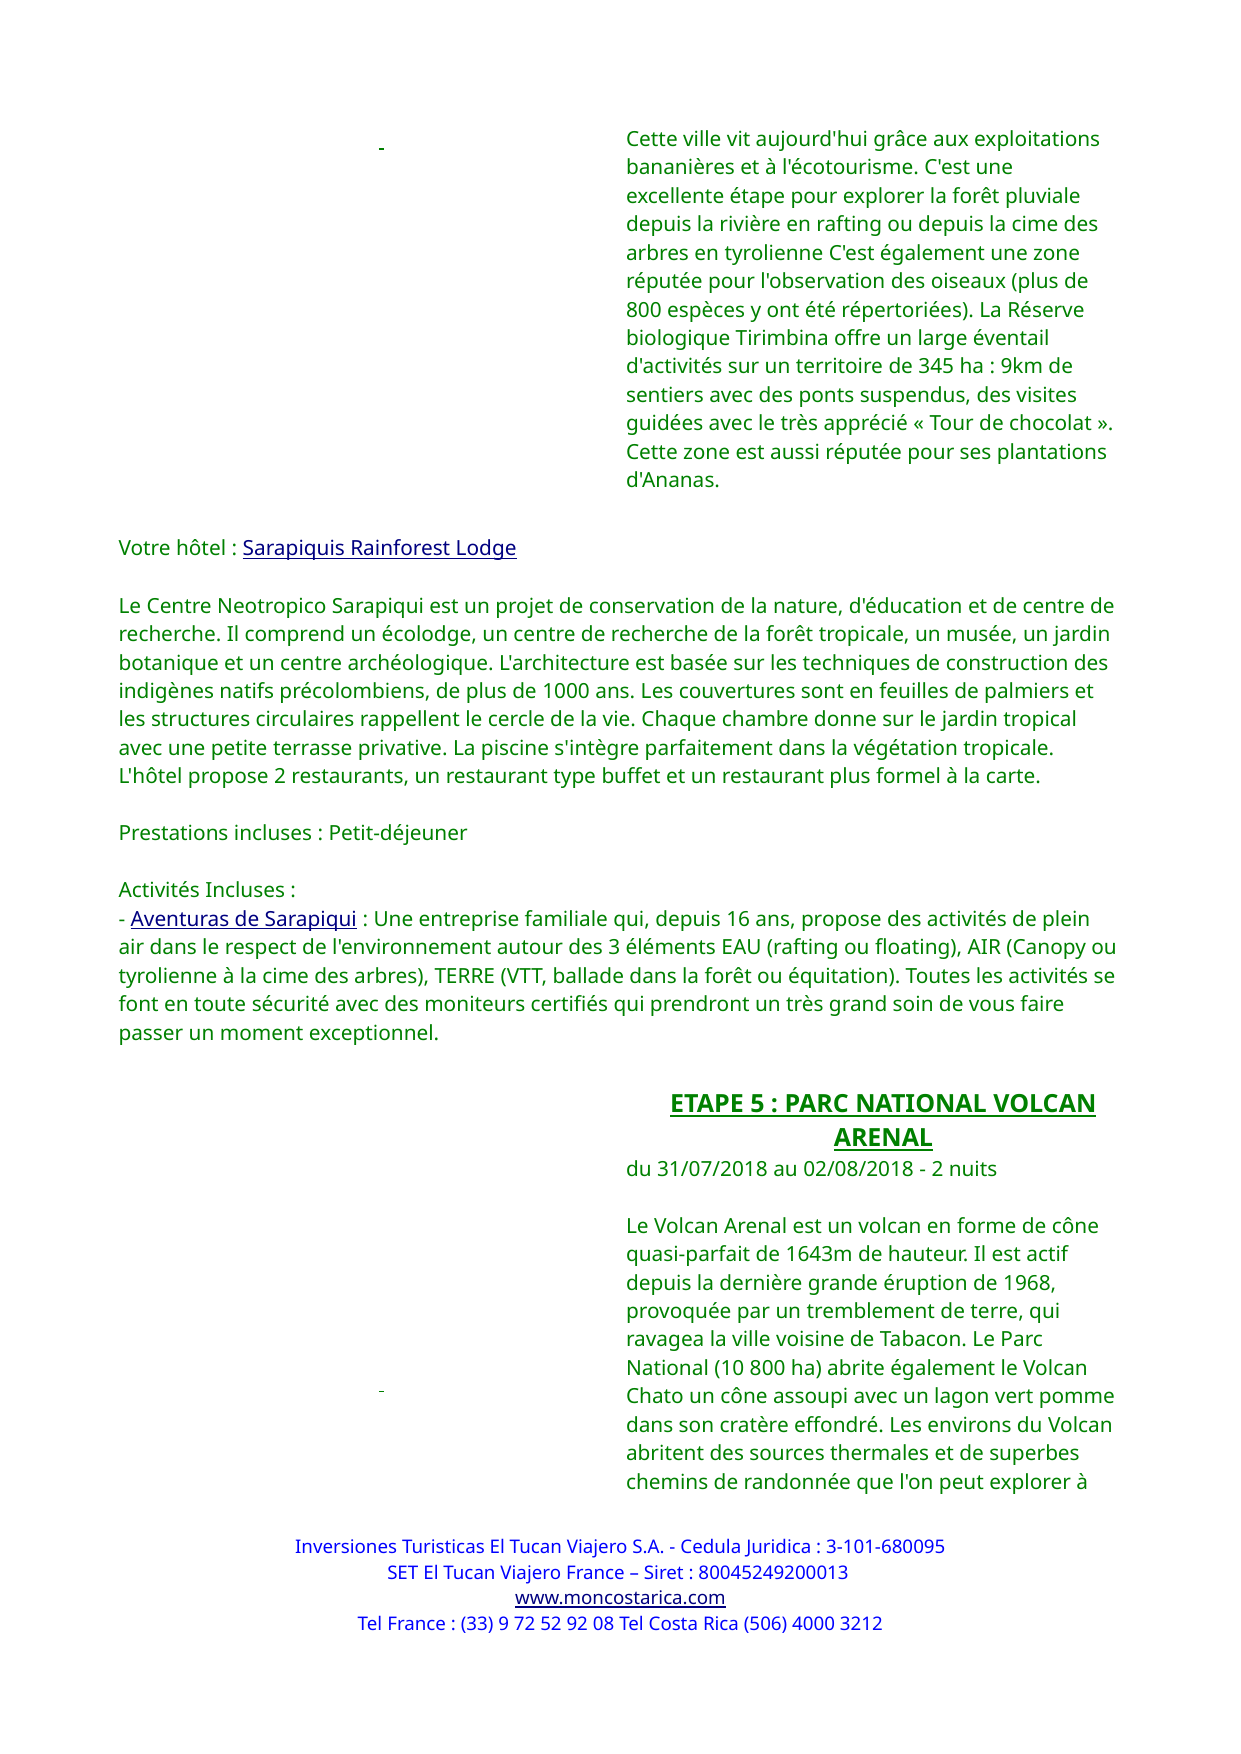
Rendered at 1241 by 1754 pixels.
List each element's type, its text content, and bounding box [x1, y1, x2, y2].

text Votre hôtel : Sarapiquis Rainforest Lodge [118, 533, 1122, 562]
table_header [118, 1080, 620, 1501]
table_header Cette ville vit aujourd'hui grâce aux exploitations bananières et à l'écotourisme. C'est une excellente étape pour explorer la forêt pluviale depuis la rivière en rafting ou depuis la cime des arbres en tyrolienne C'est également une zone réputée pour l'observation des oiseaux (plus de 800 espèces y ont été répertoriées). La Réserve biologique Tirimbina offre un large éventail d'activités sur un territoire de 345 ha : 9km de sentiers avec des ponts suspendus, des visites guidées avec le très apprécié « Tour de chocolat ». Cette zone est aussi réputée pour ses plantations d'Ananas. [620, 118, 1122, 499]
table_header [118, 118, 620, 499]
table_header ETAPE 5 : PARC NATIONAL VOLCAN ARENAL du 31/07/2018 au 02/08/2018 - 2 nuits Le Volcan Arenal est un volcan en forme de cône quasi-parfait de 1643m de hauteur. Il est actif depuis la dernière grande éruption de 1968, provoquée par un tremblement de terre, qui ravagea la ville voisine de Tabacon. Le Parc National (10 800 ha) abrite également le Volcan Chato un cône assoupi avec un lagon vert pomme dans son cratère effondré. Les environs du Volcan abritent des sources thermales et de superbes chemins de randonnée que l'on peut explorer à [620, 1080, 1122, 1501]
text Activités Incluses : [118, 875, 1122, 904]
text - Aventuras de Sarapiqui : Une entreprise familiale qui, depuis 16 ans, propose des activités de plein air dans le respect de l'environnement autour des 3 éléments EAU (rafting ou floating), AIR (Canopy ou tyrolienne à la cime des arbres), TERRE (VTT, ballade dans la forêt ou équitation). Toutes les activités se font en toute sécurité avec des moniteurs certifiés qui prendront un très grand soin de vous faire passer un moment exceptionnel. [118, 904, 1122, 1046]
text Le Centre Neotropico Sarapiqui est un projet de conservation de la nature, d'éducation et de centre de recherche. Il comprend un écolodge, un centre de recherche de la forêt tropicale, un musée, un jardin botanique et un centre archéologique. L'architecture est basée sur les techniques de construction des indigènes natifs précolombiens, de plus de 1000 ans. Les couvertures sont en feuilles de palmiers et les structures circulaires rappellent le cercle de la vie. Chaque chambre donne sur le jardin tropical avec une petite terrasse privative. La piscine s'intègre parfaitement dans la végétation tropicale. L'hôtel propose 2 restaurants, un restaurant type buffet et un restaurant plus formel à la carte. [118, 591, 1122, 790]
text Prestations incluses : Petit-déjeuner [118, 818, 1122, 847]
